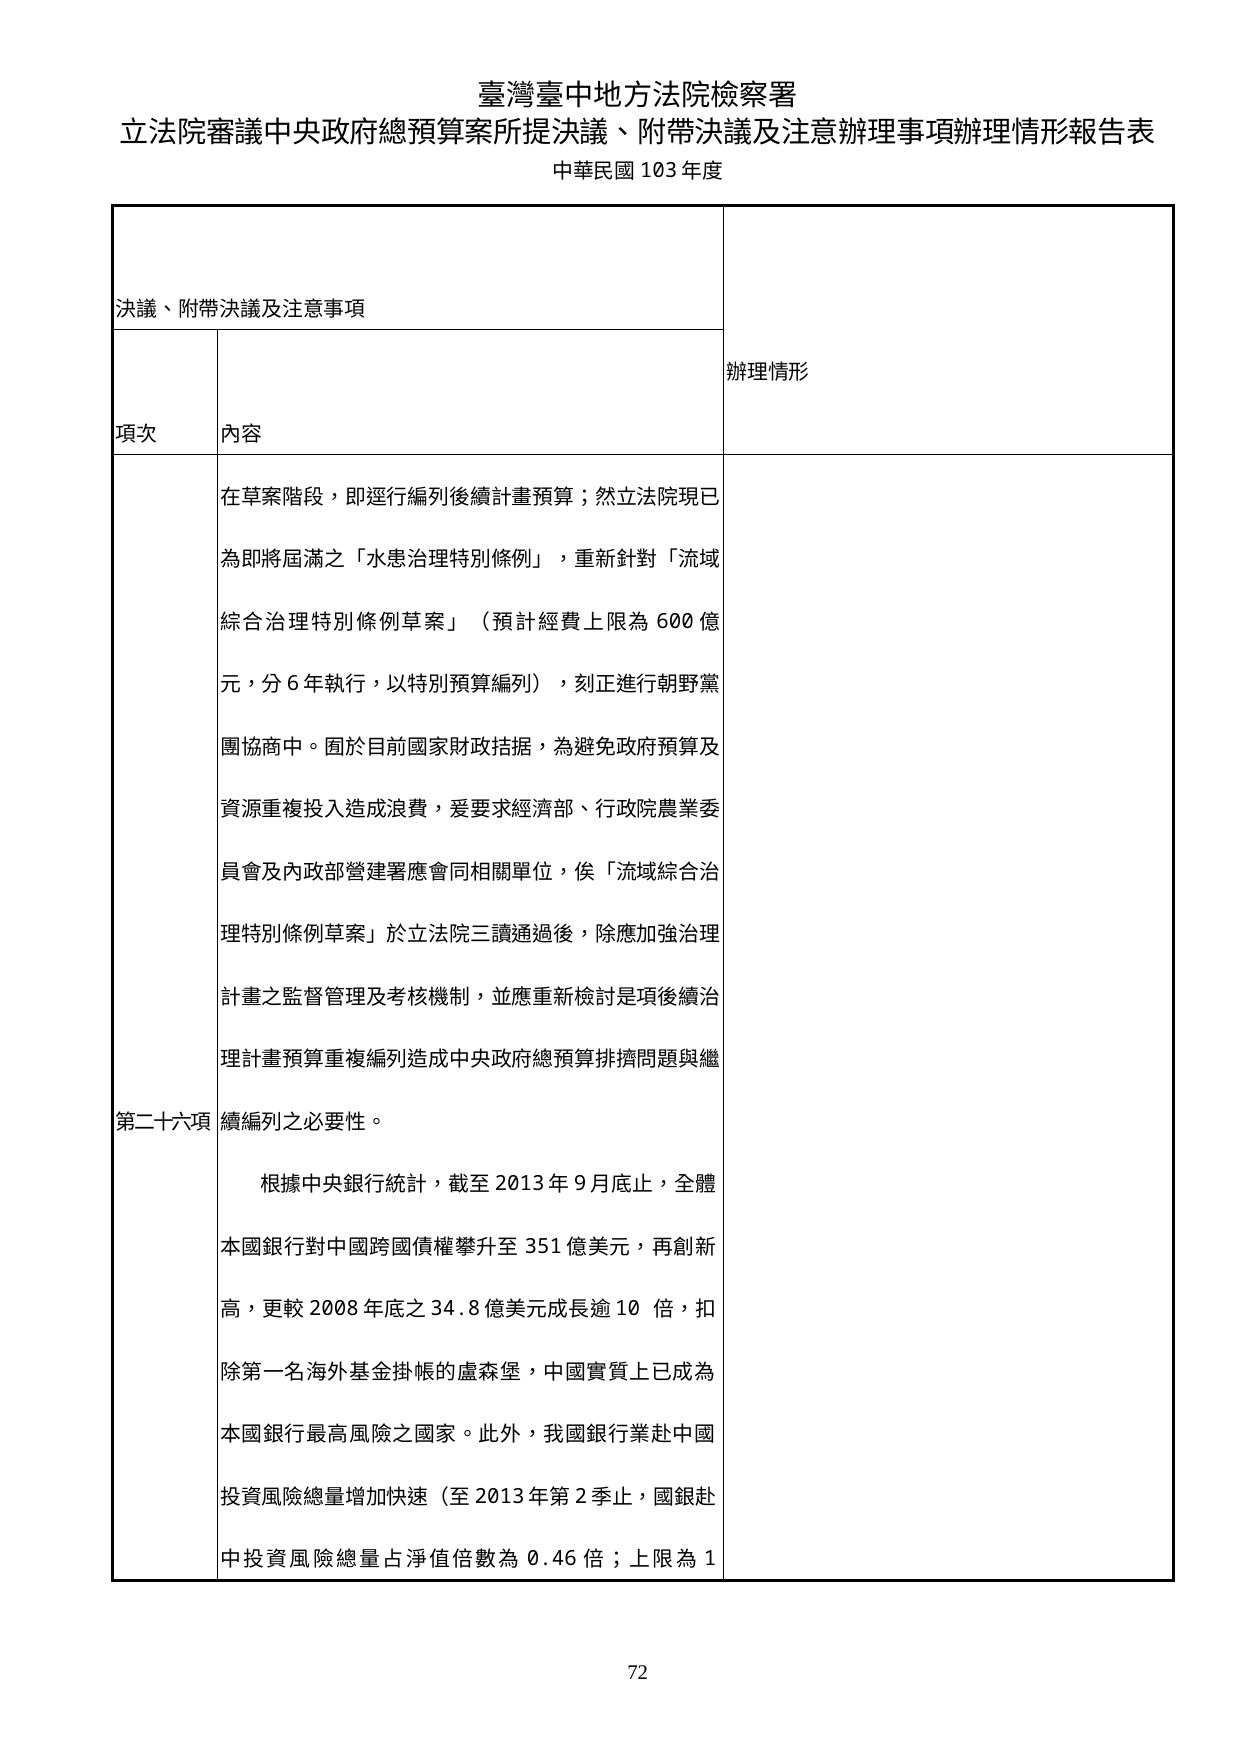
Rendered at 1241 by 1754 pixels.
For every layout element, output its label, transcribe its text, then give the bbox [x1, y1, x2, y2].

table_cell [724, 455, 1172, 1578]
table_header 決議、附帶決議及注意事項 [114, 207, 723, 328]
table_cell 內容 [218, 330, 723, 453]
table_cell 項次 [114, 330, 217, 453]
table_cell 第二十六項 [114, 455, 217, 1578]
table_header 辦理情形 [724, 207, 1172, 453]
table_cell 在草案階段，即逕行編列後續計畫預算；然立法院現已為即將屆滿之「水患治理特別條例」，重新針對「流域綜合治理特別條例草案」（預計經費上限為600億元，分6年執行，以特別預算編列），刻正進行朝野黨團協商中。囿於目前國家財政拮据，為避免政府預算及資源重複投入造成浪費，爰要求經濟部、行政院農業委員會及內政部營建署應會同相關單位，俟「流域綜合治理特別條例草案」於立法院三讀通過後，除應加強治理計畫之監督管理及考核機制，並應重新檢討是項後續治理計畫預算重複編列造成中央政府總預算排擠問題與繼續編列之必要性。 根據中央銀行統計，截至2013年9月底止，全體本國銀行對中國跨國債權攀升至351億美元，再創新高，更較2008年底之34.8億美元成長逾10 倍，扣除第一名海外基金掛帳的盧森堡，中國實質上已成為本國銀行最高風險之國家。此外，我國銀行業赴中國投資風險總量增加快速（至2013年第2季止，國銀赴中投資風險總量占淨值倍數為0.46倍；上限為1 [218, 455, 723, 1578]
